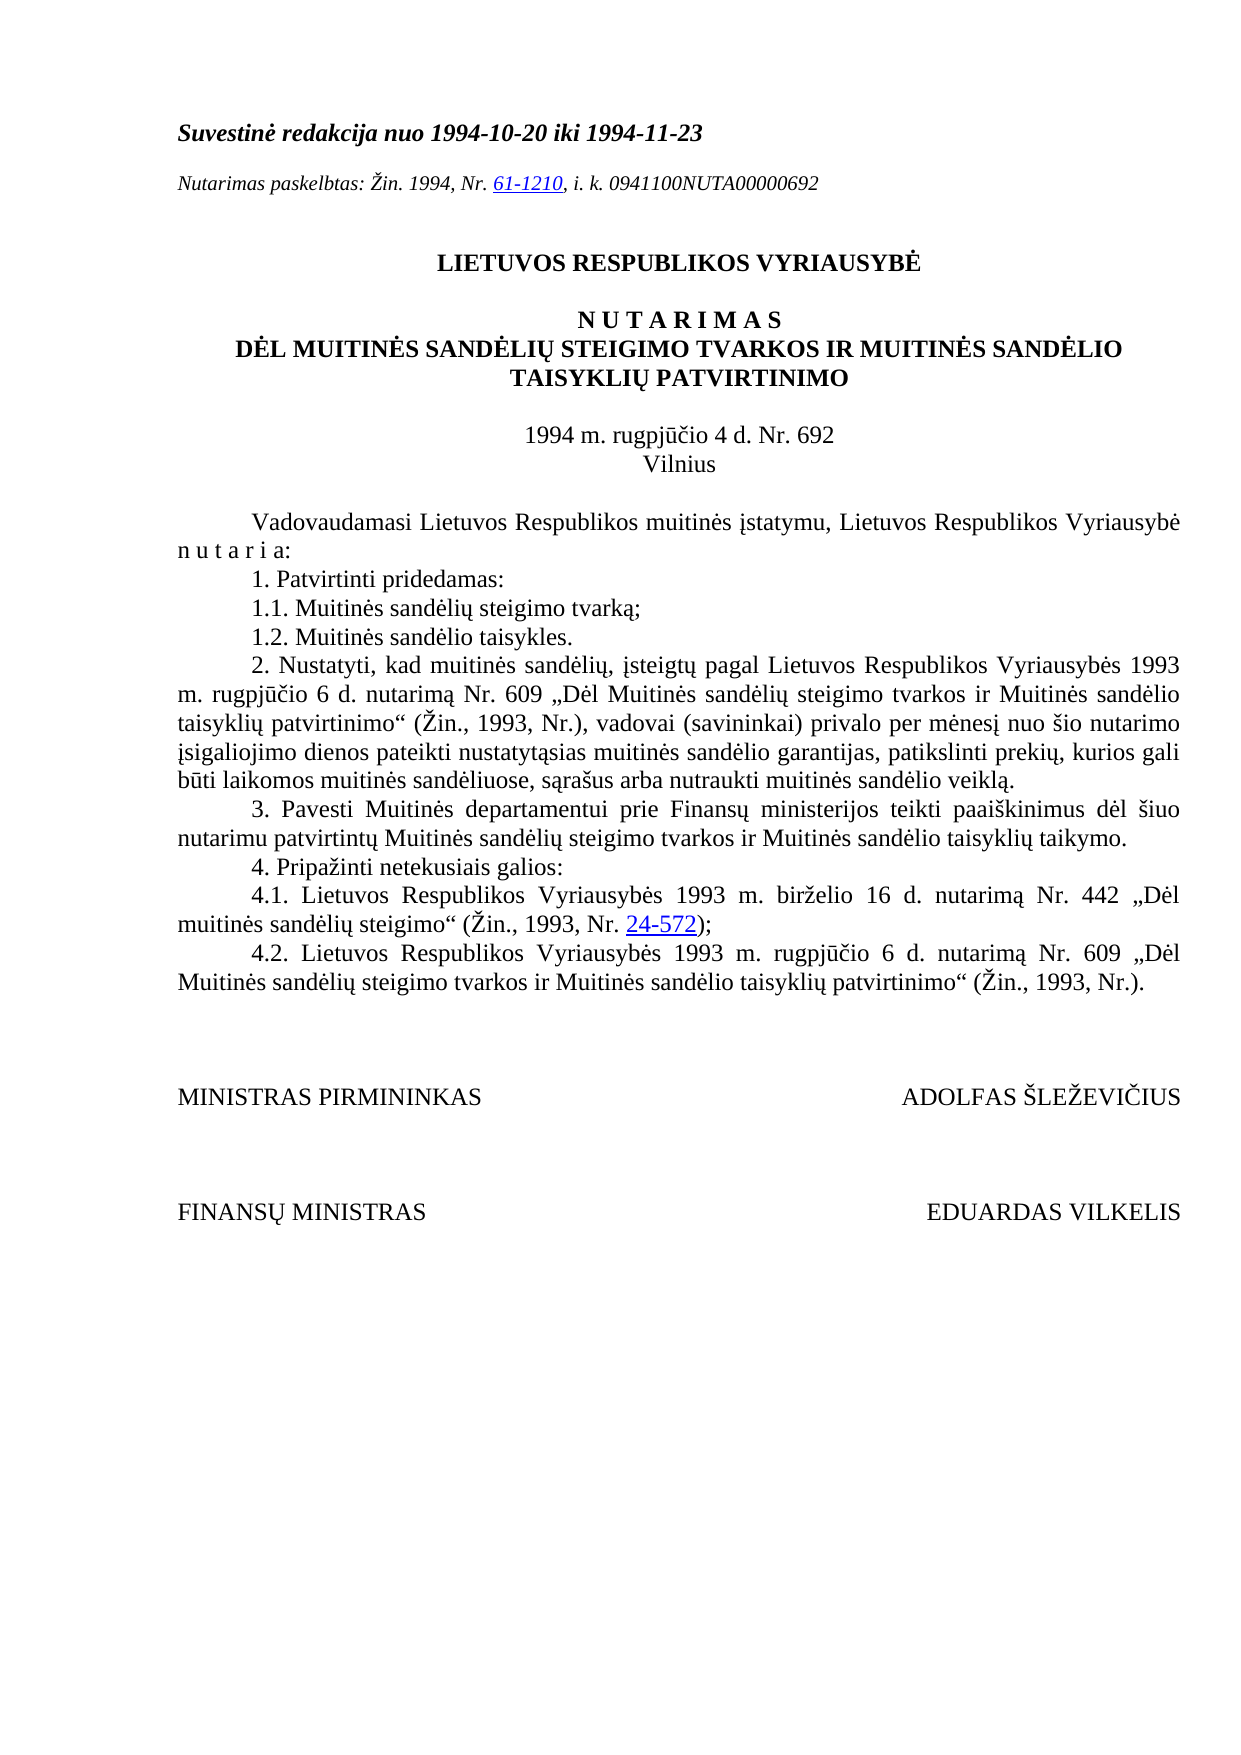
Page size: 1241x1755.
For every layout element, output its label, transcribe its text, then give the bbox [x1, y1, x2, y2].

text 3. Pavesti Muitinės departamentui prie Finansų ministerijos teikti paaiškinimus dėl šiuo nutarimu patvirtintų Muitinės sandėlių steigimo tvarkos ir Muitinės sandėlio taisyklių taikymo. [177, 794, 1181, 852]
text FINANSŲ MINISTRAS EDUARDAS VILKELIS [177, 1197, 1181, 1225]
text 1.2. Muitinės sandėlio taisykles. [177, 622, 1181, 650]
text 1.1. Muitinės sandėlių steigimo tvarką; [177, 593, 1181, 622]
text 1994 m. rugpjūčio 4 d. Nr. 692 [177, 420, 1181, 449]
text Vilnius [177, 449, 1181, 478]
text 4.1. Lietuvos Respublikos Vyriausybės 1993 m. birželio 16 d. nutarimą Nr. 442 „Dėl muitinės sandėlių steigimo“ (Žin., 1993, Nr. 24-572); [177, 880, 1181, 938]
text Nutarimas paskelbtas: Žin. 1994, Nr. 61-1210, i. k. 0941100NUTA00000692 [177, 171, 1181, 195]
text 1. Patvirtinti pridedamas: [177, 564, 1181, 593]
text Suvestinė redakcija nuo 1994-10-20 iki 1994-11-23 [177, 118, 1181, 147]
text N U T A R I M A S [177, 305, 1181, 334]
text MINISTRAS PIRMININKAS ADOLFAS ŠLEŽEVIČIUS [177, 1082, 1181, 1110]
text 4. Pripažinti netekusiais galios: [177, 852, 1181, 880]
text 4.2. Lietuvos Respublikos Vyriausybės 1993 m. rugpjūčio 6 d. nutarimą Nr. 609 „Dėl Muitinės sandėlių steigimo tvarkos ir Muitinės sandėlio taisyklių patvirtinimo“ (Žin., 1993, Nr.). [177, 938, 1181, 995]
text DĖL MUITINĖS SANDĖLIŲ STEIGIMO TVARKOS IR MUITINĖS SANDĖLIO TAISYKLIŲ PATVIRTINIMO [177, 334, 1181, 392]
text 2. Nustatyti, kad muitinės sandėlių, įsteigtų pagal Lietuvos Respublikos Vyriausybės 1993 m. rugpjūčio 6 d. nutarimą Nr. 609 „Dėl Muitinės sandėlių steigimo tvarkos ir Muitinės sandėlio taisyklių patvirtinimo“ (Žin., 1993, Nr.), vadovai (savininkai) privalo per mėnesį nuo šio nutarimo įsigaliojimo dienos pateikti nustatytąsias muitinės sandėlio garantijas, patikslinti prekių, kurios gali būti laikomos muitinės sandėliuose, sąrašus arba nutraukti muitinės sandėlio veiklą. [177, 650, 1181, 794]
text Vadovaudamasi Lietuvos Respublikos muitinės įstatymu, Lietuvos Respublikos Vyriausybė nutaria: [177, 507, 1181, 564]
text LIETUVOS RESPUBLIKOS VYRIAUSYBĖ [177, 248, 1181, 277]
